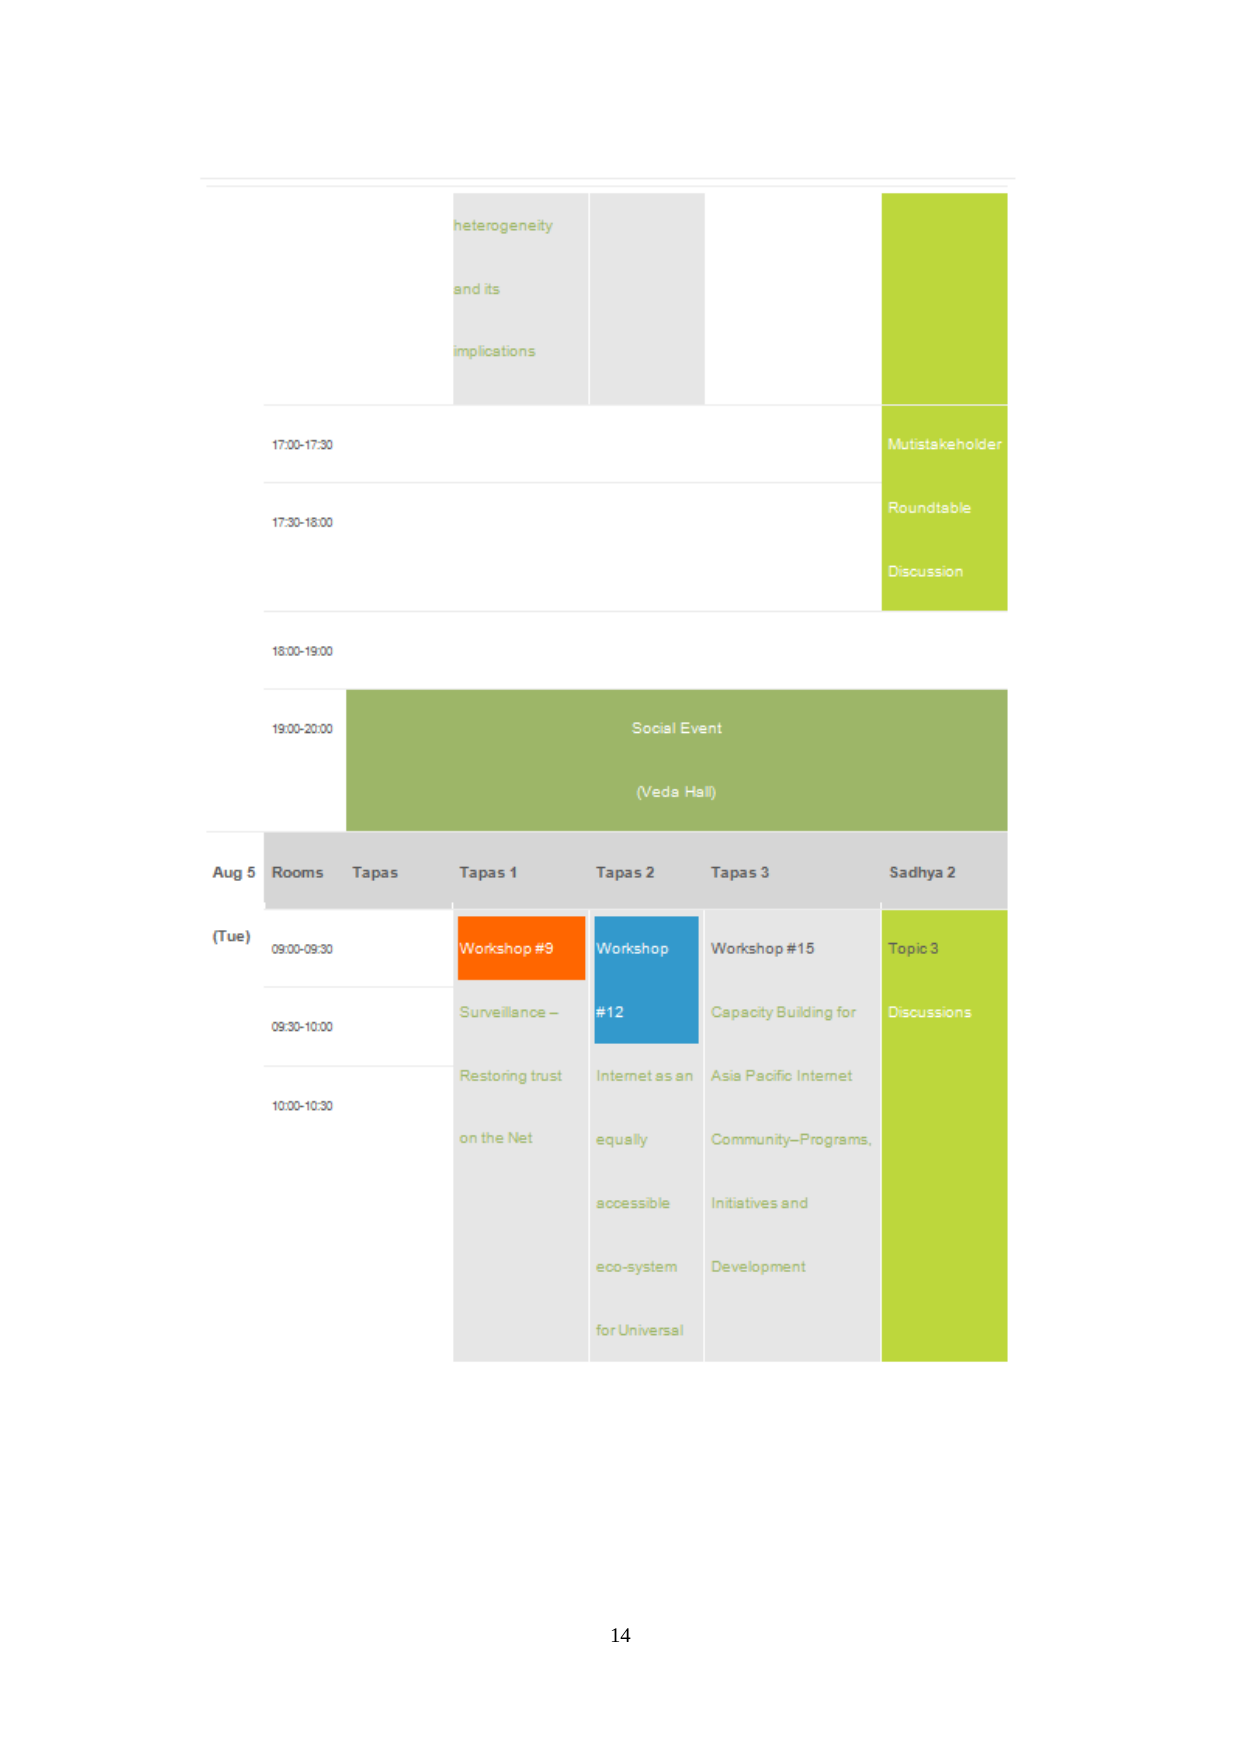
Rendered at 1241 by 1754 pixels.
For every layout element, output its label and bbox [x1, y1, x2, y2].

picture [140, 164, 1100, 1376]
